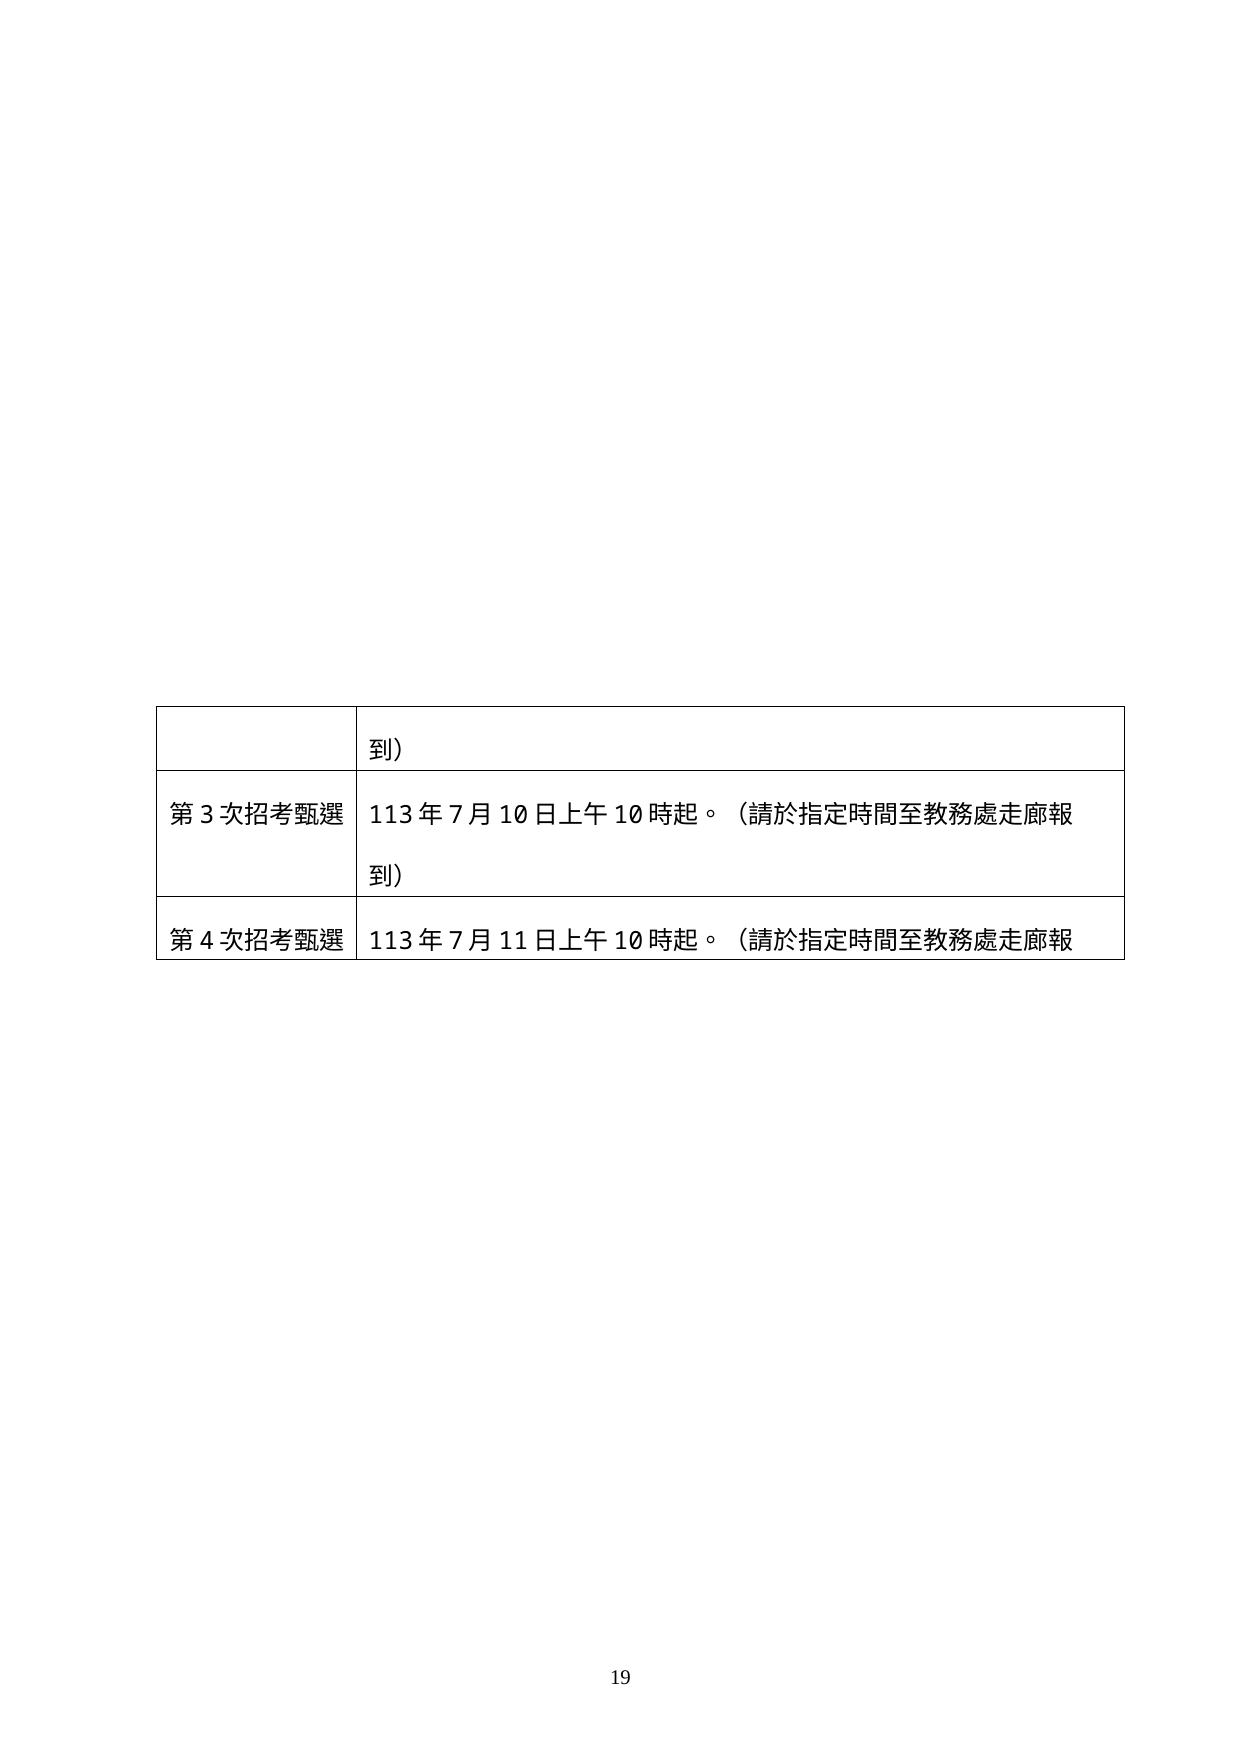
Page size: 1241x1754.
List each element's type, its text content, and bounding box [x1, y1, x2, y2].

table_cell [157, 707, 356, 769]
table_cell 113年7月11日上午10時起。（請於指定時間至教務處走廊報 [357, 897, 1124, 959]
table_cell 113年7月10日上午10時起。（請於指定時間至教務處走廊報到） [357, 771, 1124, 896]
table_cell 第3次招考甄選 [157, 771, 356, 896]
table_cell 到） [357, 707, 1124, 769]
table_cell 第4次招考甄選 [157, 897, 356, 959]
